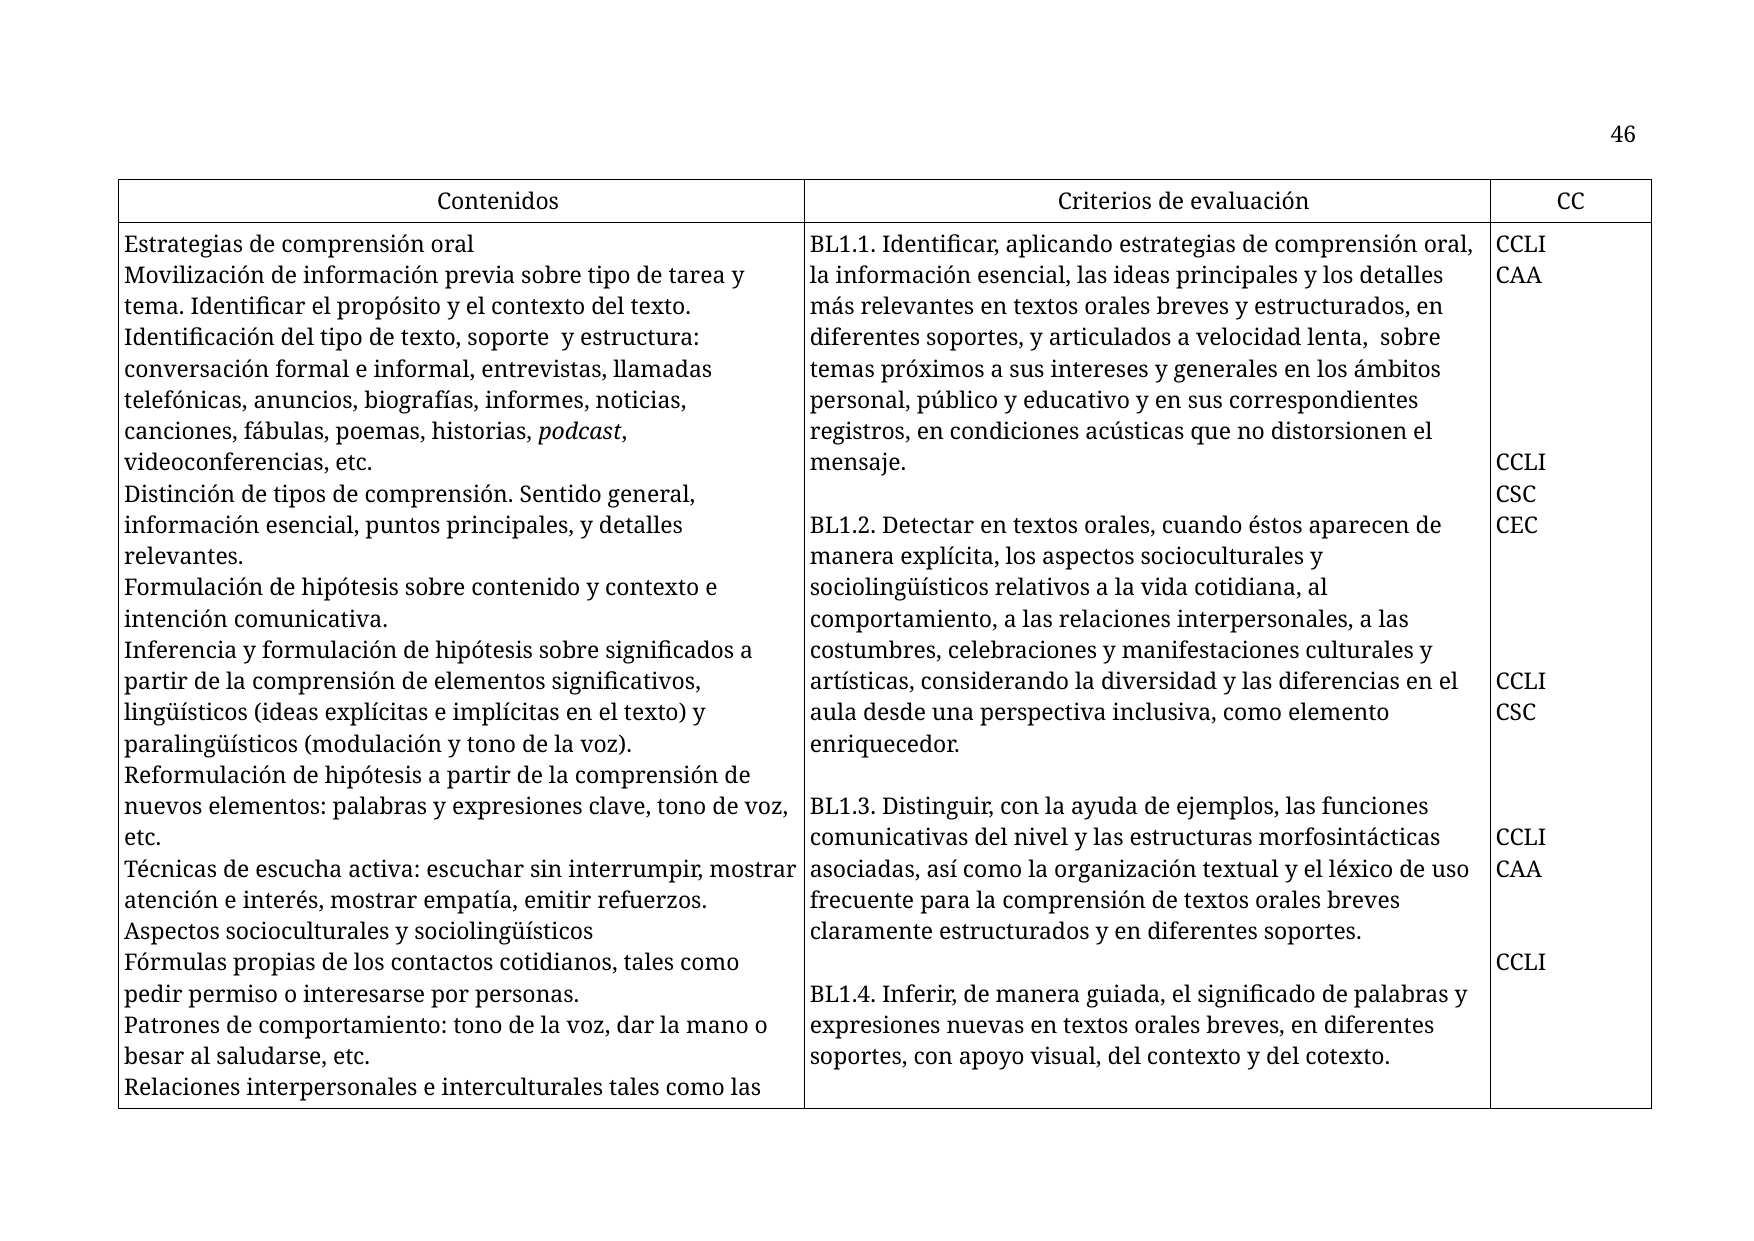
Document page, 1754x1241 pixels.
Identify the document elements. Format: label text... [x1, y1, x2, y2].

table_cell CC [1491, 180, 1651, 222]
table_cell BL1.1. Identificar, aplicando estrategias de comprensión oral, la información esencial, las ideas principales y los detalles más relevantes en textos orales breves y estructurados, en diferentes soportes, y articulados a velocidad lenta, sobre temas próximos a sus intereses y generales en los ámbitos personal, público y educativo y en sus correspondientes registros, en condiciones acústicas que no distorsionen el mensaje. BL1.2. Detectar en textos orales, cuando éstos aparecen de manera explícita, los aspectos socioculturales y sociolingüísticos relativos a la vida cotidiana, al comportamiento, a las relaciones interpersonales, a las costumbres, celebraciones y manifestaciones culturales y artísticas, considerando la diversidad y las diferencias en el aula desde una perspectiva inclusiva, como elemento enriquecedor. BL1.3. Distinguir, con la ayuda de ejemplos, las funciones comunicativas del nivel y las estructuras morfosintácticas asociadas, así como la organización textual y el léxico de uso frecuente para la comprensión de textos orales breves claramente estructurados y en diferentes soportes. BL1.4. Inferir, de manera guiada, el significado de palabras y expresiones nuevas en textos orales breves, en diferentes soportes, con apoyo visual, del contexto y del cotexto. [805, 223, 1490, 1108]
table_cell Contenidos [119, 180, 804, 222]
table_cell Estrategias de comprensión oral Movilización de información previa sobre tipo de tarea y tema. Identificar el propósito y el contexto del texto. Identificación del tipo de texto, soporte y estructura: conversación formal e informal, entrevistas, llamadas telefónicas, anuncios, biografías, informes, noticias, canciones, fábulas, poemas, historias, podcast, videoconferencias, etc. Distinción de tipos de comprensión. Sentido general, información esencial, puntos principales, y detalles relevantes. Formulación de hipótesis sobre contenido y contexto e intención comunicativa. Inferencia y formulación de hipótesis sobre significados a partir de la comprensión de elementos significativos, lingüísticos (ideas explícitas e implícitas en el texto) y paralingüísticos (modulación y tono de la voz). Reformulación de hipótesis a partir de la comprensión de nuevos elementos: palabras y expresiones clave, tono de voz, etc. Técnicas de escucha activa: escuchar sin interrumpir, mostrar atención e interés, mostrar empatía, emitir refuerzos. Aspectos socioculturales y sociolingüísticos Fórmulas propias de los contactos cotidianos, tales como pedir permiso o interesarse por personas. Patrones de comportamiento: tono de la voz, dar la mano o besar al saludarse, etc. Relaciones interpersonales e interculturales tales como las [119, 223, 804, 1108]
table_cell Criterios de evaluación [805, 180, 1490, 222]
table_cell CCLI CAA CCLI CSC CEC CCLI CSC CCLI CAA CCLI [1491, 223, 1651, 1108]
